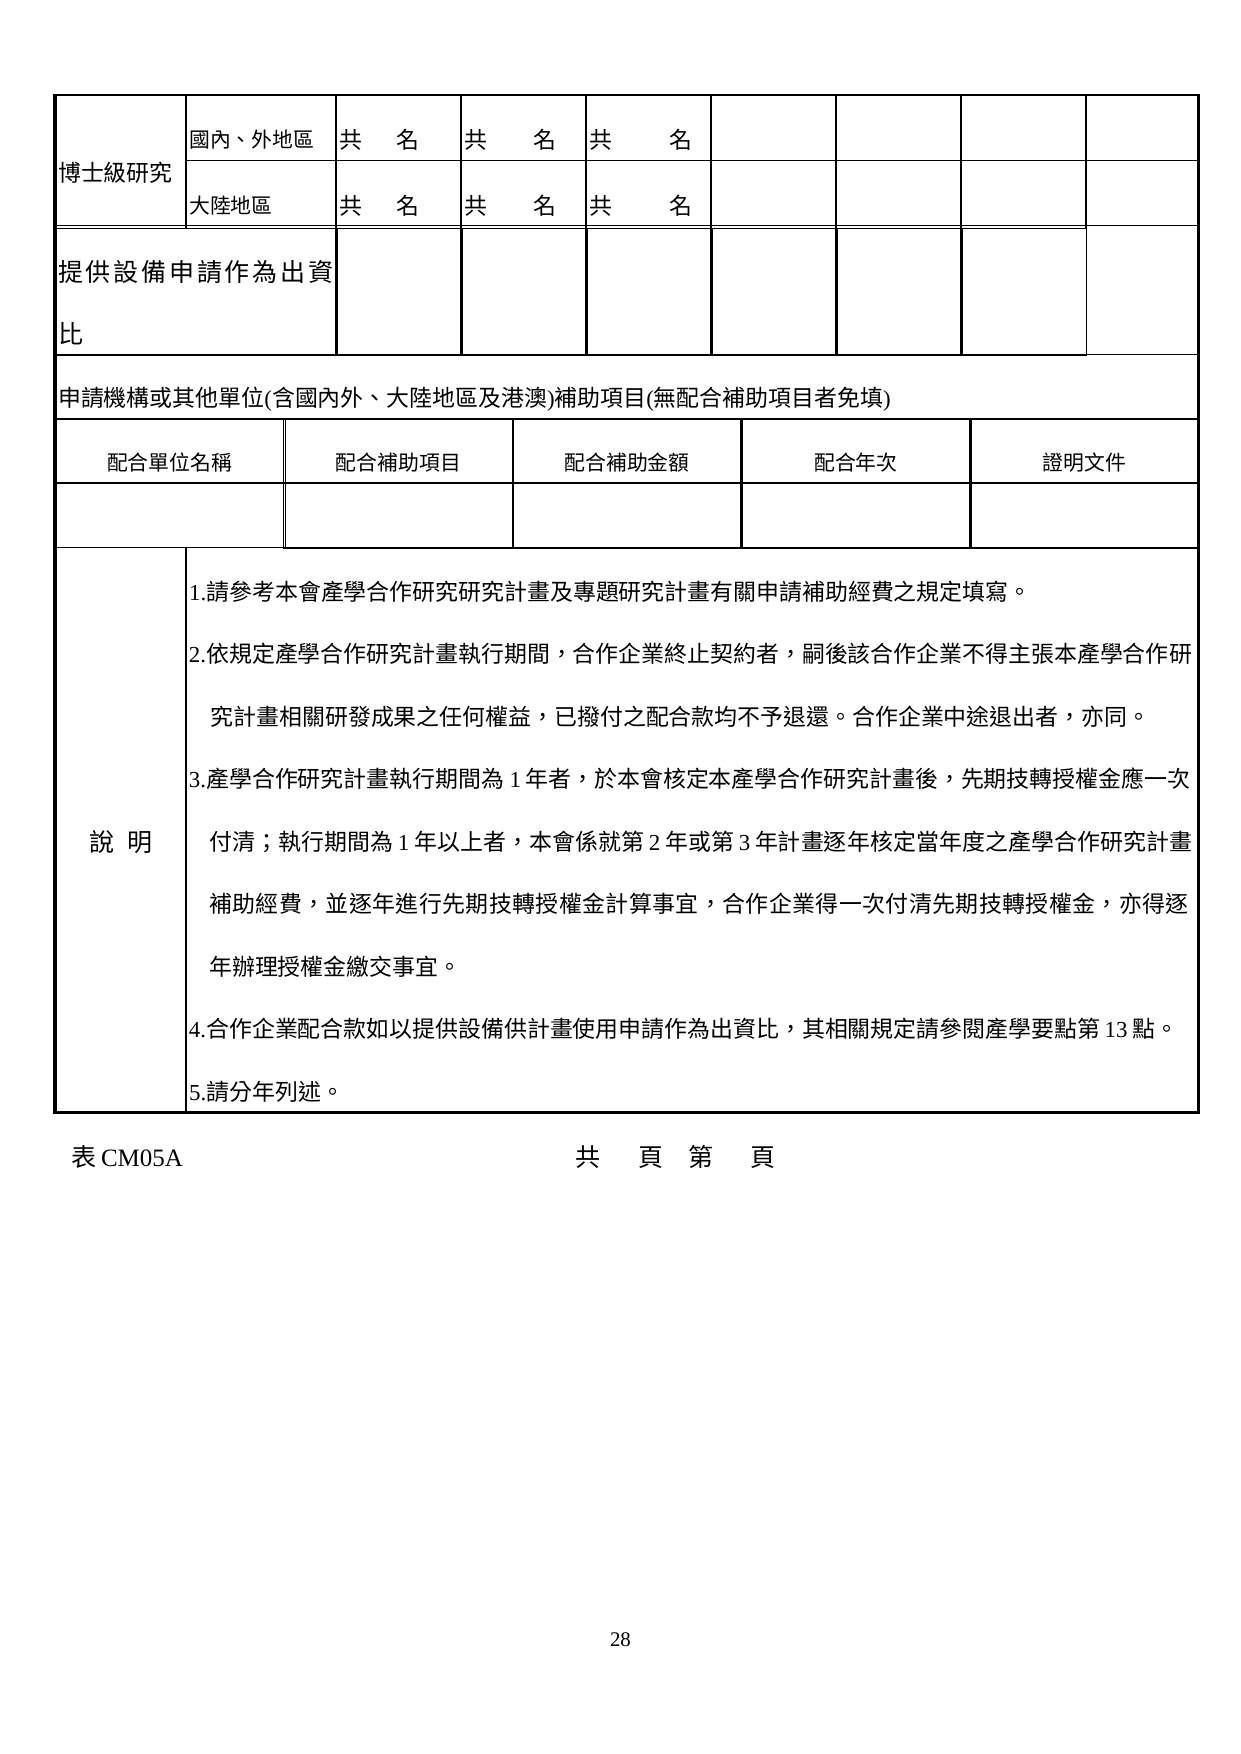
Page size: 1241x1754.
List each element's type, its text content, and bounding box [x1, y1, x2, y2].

table_cell 配合年次 [743, 420, 969, 482]
table_cell [57, 484, 283, 547]
table_cell 配合補助項目 [286, 420, 512, 482]
table_cell [588, 229, 710, 353]
table_cell [338, 229, 460, 353]
table_cell [838, 229, 960, 353]
text 表CM05A 共 頁 第 頁 [71, 1114, 1169, 1177]
table_cell 大陸地區 [187, 161, 335, 225]
table_cell 博士級研究 [57, 96, 185, 225]
table_cell [1087, 226, 1197, 353]
table_cell [463, 229, 585, 353]
table_cell [963, 229, 1086, 353]
table_cell [514, 484, 740, 547]
table_cell 國內、外地區 [187, 96, 335, 160]
table_cell [712, 96, 835, 160]
table_cell [743, 484, 969, 547]
table_cell 申請機構或其他單位(含國內外、大陸地區及港澳)補助項目(無配合補助項目者免填) [57, 355, 1197, 418]
table_cell 提供設備申請作為出資比 [57, 229, 335, 353]
table_cell [286, 484, 512, 547]
table_cell [713, 229, 835, 353]
table_cell [962, 96, 1085, 160]
table_cell [962, 161, 1085, 225]
table_cell 1.請參考本會產學合作研究研究計畫及專題研究計畫有關申請補助經費之規定填寫。 2.依規定產學合作研究計畫執行期間，合作企業終止契約者，嗣後該合作企業不得主張本產學合作研究計畫相關研發成果之任何權益，已撥付之配合款均不予退還。合作企業中途退出者，亦同。 3.產學合作研究計畫執行期間為1年者，於本會核定本產學合作研究計畫後，先期技轉授權金應一次付清；執行期間為1年以上者，本會係就第2年或第3年計畫逐年核定當年度之產學合作研究計畫補助經費，並逐年進行先期技轉授權金計算事宜，合作企業得一次付清先期技轉授權金，亦得逐年辦理授權金繳交事宜。 4.合作企業配合款如以提供設備供計畫使用申請作為出資比，其相關規定請參閱產學要點第13點。 5.請分年列述。 [187, 548, 1197, 1111]
table_cell 配合補助金額 [514, 420, 740, 482]
table_cell [837, 96, 960, 160]
table_cell [1087, 96, 1197, 160]
table_cell 共 名 [587, 161, 710, 225]
table_cell [972, 484, 1197, 547]
table_cell 共 名 [587, 96, 710, 160]
table_cell 證明文件 [972, 420, 1197, 482]
table_cell 配合單位名稱 [57, 420, 283, 482]
table_cell 共 名 [462, 96, 585, 160]
table_cell 共 名 [462, 161, 585, 225]
table_cell 說 明 [57, 548, 185, 1111]
table_cell [712, 161, 835, 225]
table_cell 共 名 [337, 96, 460, 160]
table_cell [837, 161, 960, 225]
table_cell [1087, 161, 1197, 225]
table_cell 共 名 [337, 161, 460, 225]
